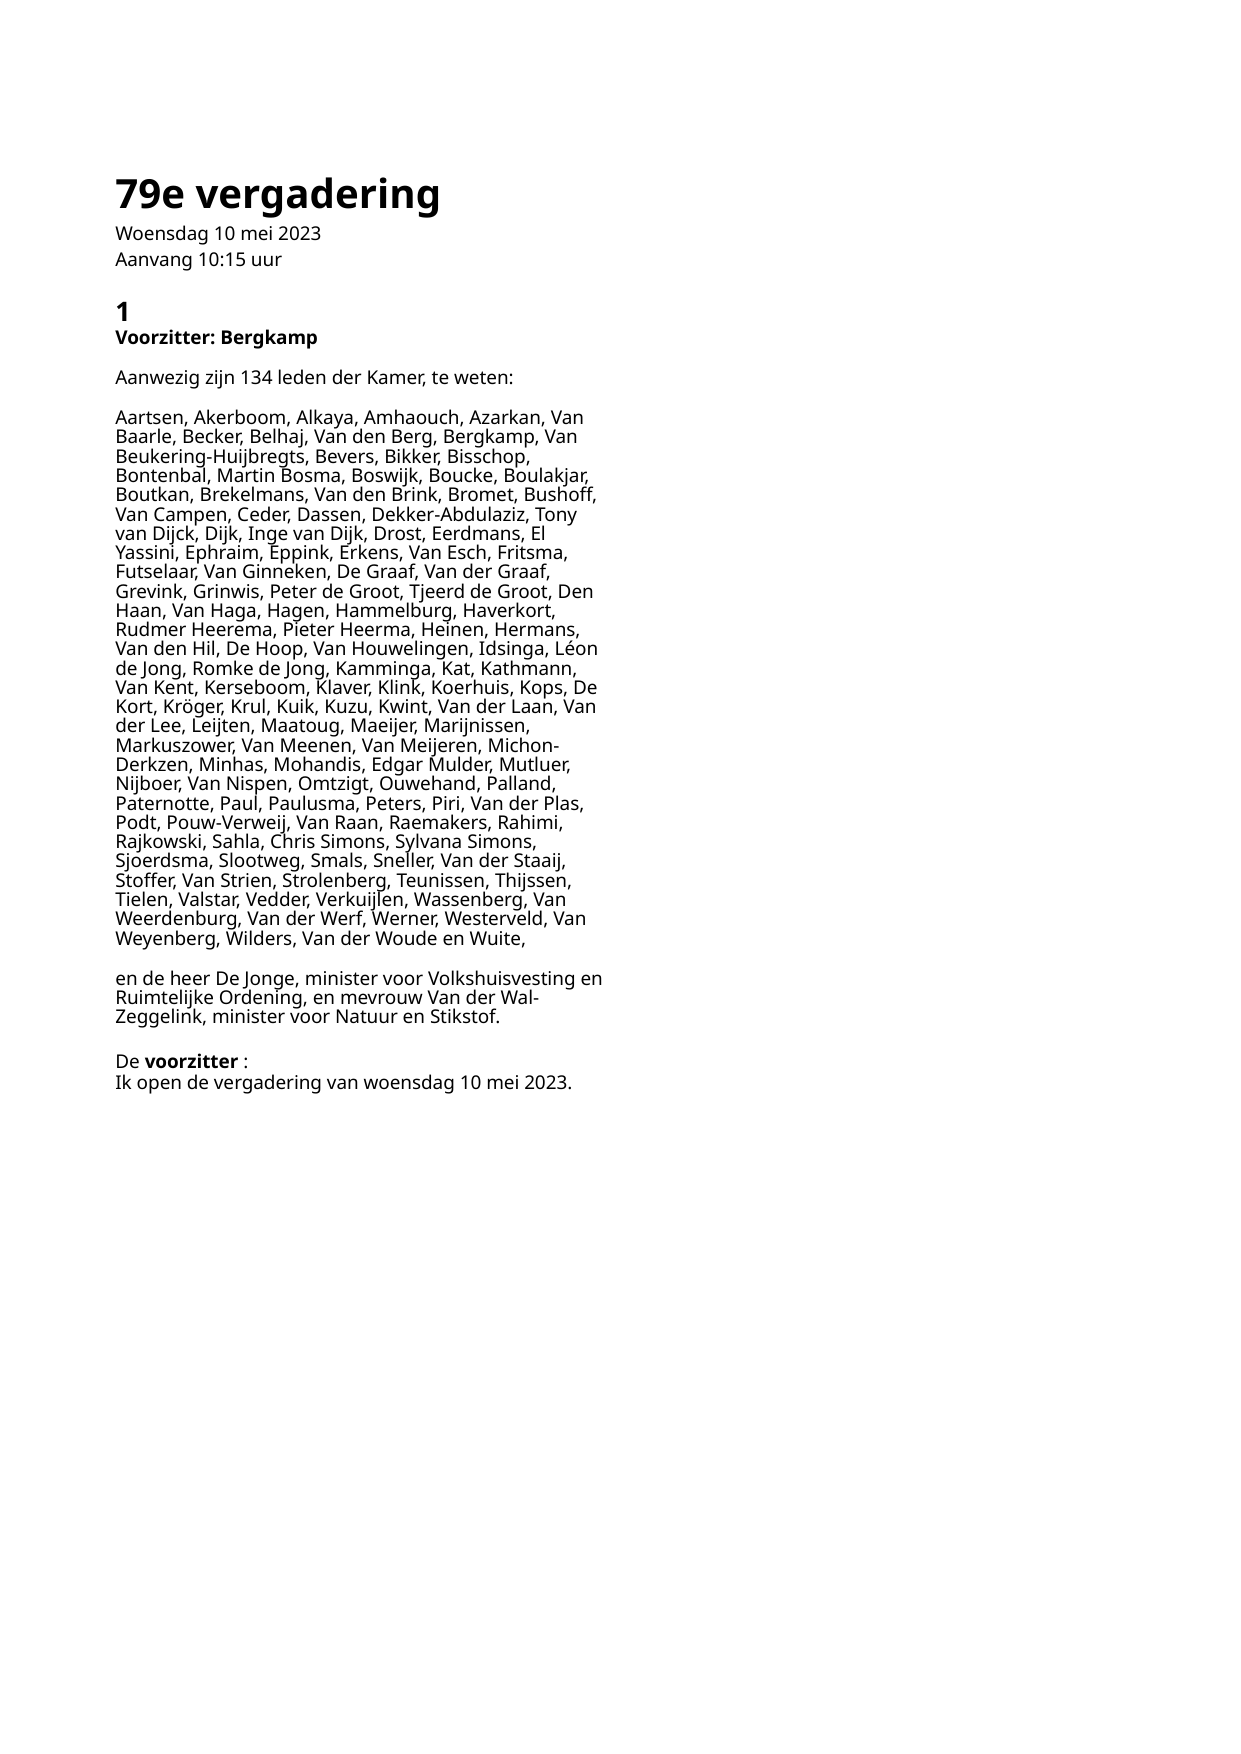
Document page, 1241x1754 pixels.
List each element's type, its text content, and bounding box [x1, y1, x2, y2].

text Voorzitter: Bergkamp [115, 329, 605, 348]
text Ik open de vergadering van woensdag 10 mei 2023. [115, 1074, 605, 1093]
text en de heer De Jonge, minister voor Volkshuisvesting en Ruimtelijke Ordening, en mevrouw Van der Wal-Zeggelink, minister voor Natuur en Stikstof. [115, 969, 605, 1027]
text 79e vergadering [115, 165, 605, 220]
text Aanwezig zijn 134 leden der Kamer, te weten: [115, 369, 605, 388]
text Woensdag 10 mei 2023 [115, 220, 605, 246]
text Aanvang 10:15 uur [115, 246, 605, 272]
text De voorzitter : [115, 1048, 605, 1074]
text Aartsen, Akerboom, Alkaya, Amhaouch, Azarkan, Van Baarle, Becker, Belhaj, Van den Berg, Bergkamp, Van Beukering-Huijbregts, Bevers, Bikker, Bisschop, Bontenbal, Martin Bosma, Boswijk, Boucke, Boulakjar, Boutkan, Brekelmans, Van den Brink, Bromet, Bushoff, Van Campen, Ceder, Dassen, Dekker-Abdulaziz, Tony van Dijck, Dijk, Inge van Dijk, Drost, Eerdmans, El Yassini, Ephraim, Eppink, Erkens, Van Esch, Fritsma, Futselaar, Van Ginneken, De Graaf, Van der Graaf, Grevink, Grinwis, Peter de Groot, Tjeerd de Groot, Den Haan, Van Haga, Hagen, Hammelburg, Haverkort, Rudmer Heerema, Pieter Heerma, Heinen, Hermans, Van den Hil, De Hoop, Van Houwelingen, Idsinga, Léon de Jong, Romke de Jong, Kamminga, Kat, Kathmann, Van Kent, Kerseboom, Klaver, Klink, Koerhuis, Kops, De Kort, Kröger, Krul, Kuik, Kuzu, Kwint, Van der Laan, Van der Lee, Leijten, Maatoug, Maeijer, Marijnissen, Markuszower, Van Meenen, Van Meijeren, Michon-Derkzen, Minhas, Mohandis, Edgar Mulder, Mutluer, Nijboer, Van Nispen, Omtzigt, Ouwehand, Palland, Paternotte, Paul, Paulusma, Peters, Piri, Van der Plas, Podt, Pouw-Verweij, Van Raan, Raemakers, Rahimi, Rajkowski, Sahla, Chris Simons, Sylvana Simons, Sjoerdsma, Slootweg, Smals, Sneller, Van der Staaij, Stoffer, Van Strien, Strolenberg, Teunissen, Thijssen, Tielen, Valstar, Vedder, Verkuijlen, Wassenberg, Van Weerdenburg, Van der Werf, Werner, Westerveld, Van Weyenberg, Wilders, Van der Woude en Wuite, [115, 409, 605, 949]
text 1 [115, 292, 605, 329]
